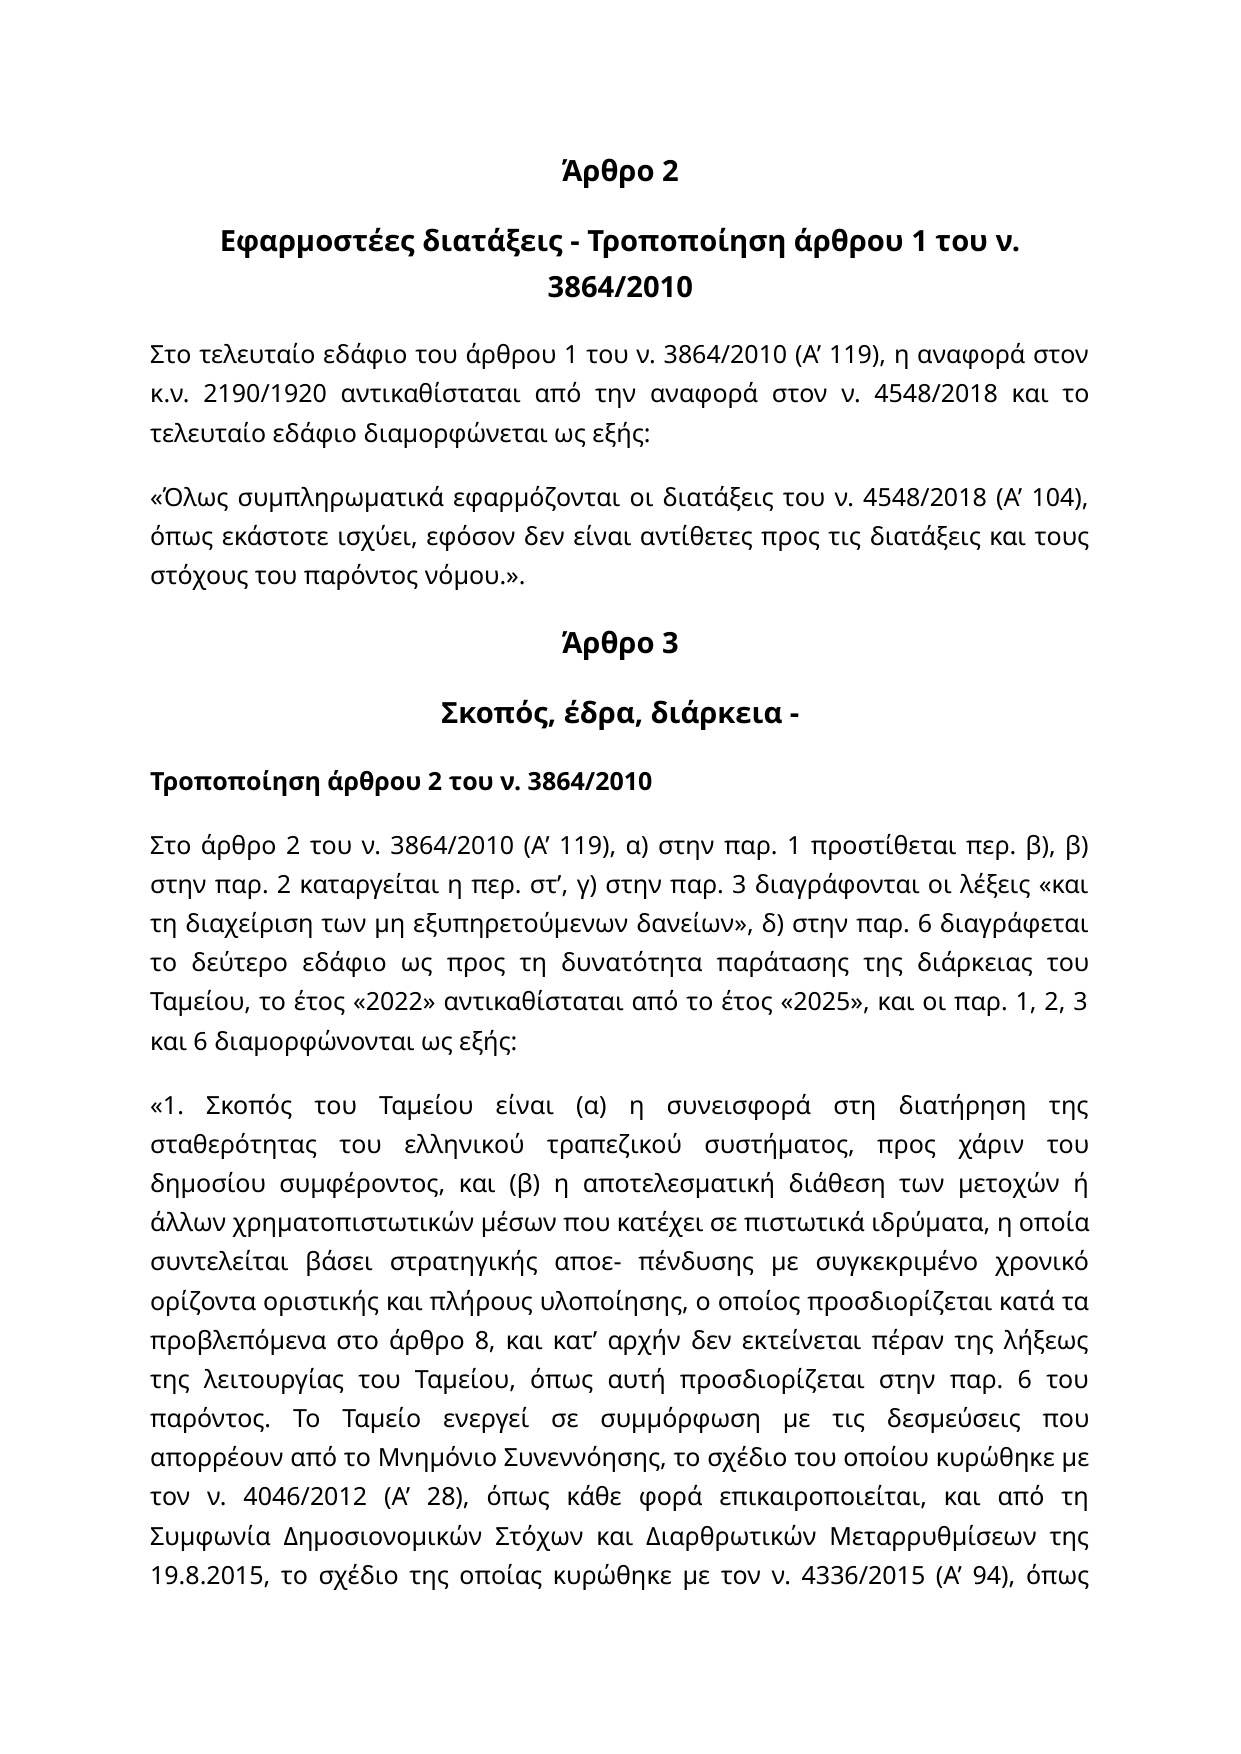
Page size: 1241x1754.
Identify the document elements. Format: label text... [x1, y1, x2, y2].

text Τροποποίηση άρθρου 2 του ν. 3864/2010 [150, 763, 1090, 797]
subtitle Εφαρμοστέες διατάξεις - Τροποποίηση άρθρου 1 του ν. 3864/2010 [150, 221, 1090, 306]
subtitle Άρθρο 2 [150, 150, 1090, 190]
subtitle Σκοπός, έδρα, διάρκεια - [150, 692, 1090, 732]
text «Όλως συμπληρωματικά εφαρμόζονται οι διατάξεις του ν. 4548/2018 (Α’ 104), όπως εκάστοτε ισχύει, εφόσον δεν είναι αντίθετες προς τις διατάξεις και τους στόχους του παρόντος νόμου.». [150, 479, 1090, 592]
text Στο άρθρο 2 του ν. 3864/2010 (Α’ 119), α) στην παρ. 1 προστίθεται περ. β), β) στην παρ. 2 καταργείται η περ. στ’, γ) στην παρ. 3 διαγράφονται οι λέξεις «και τη διαχείριση των μη εξυπηρετούμενων δανείων», δ) στην παρ. 6 διαγράφεται το δεύτερο εδάφιο ως προς τη δυνατότητα παράτασης της διάρκειας του Ταμείου, το έτος «2022» αντικαθίσταται από το έτος «2025», και οι παρ. 1, 2, 3 και 6 διαμορφώνονται ως εξής: [150, 827, 1090, 1057]
text «1. Σκοπός του Ταμείου είναι (α) η συνεισφορά στη διατήρηση της σταθερότητας του ελληνικού τραπεζικού συστήματος, προς χάριν του δημοσίου συμφέροντος, και (β) η αποτελεσματική διάθεση των μετοχών ή άλλων χρηματοπιστωτικών μέσων που κατέχει σε πιστωτικά ιδρύματα, η οποία συντελείται βάσει στρατηγικής αποε- πένδυσης με συγκεκριμένο χρονικό ορίζοντα οριστικής και πλήρους υλοποίησης, ο οποίος προσδιορίζεται κατά τα προβλεπόμενα στο άρθρο 8, και κατ’ αρχήν δεν εκτείνεται πέραν της λήξεως της λειτουργίας του Ταμείου, όπως αυτή προσδιορίζεται στην παρ. 6 του παρόντος. Το Ταμείο ενεργεί σε συμμόρφωση με τις δεσμεύσεις που απορρέουν από το Μνημόνιο Συνεννόησης, το σχέδιο του οποίου κυρώθηκε με τον ν. 4046/2012 (Α’ 28), όπως κάθε φορά επικαιροποιείται, και από τη Συμφωνία Δημοσιονομικών Στόχων και Διαρθρωτικών Μεταρρυθμίσεων της 19.8.2015, το σχέδιο της οποίας κυρώθηκε με τον ν. 4336/2015 (Α’ 94), όπως [150, 1087, 1090, 1591]
text Στο τελευταίο εδάφιο του άρθρου 1 του ν. 3864/2010 (Α’ 119), η αναφορά στον κ.ν. 2190/1920 αντικαθίσταται από την αναφορά στον ν. 4548/2018 και το τελευταίο εδάφιο διαμορφώνεται ως εξής: [150, 337, 1090, 449]
subtitle Άρθρο 3 [150, 622, 1090, 662]
